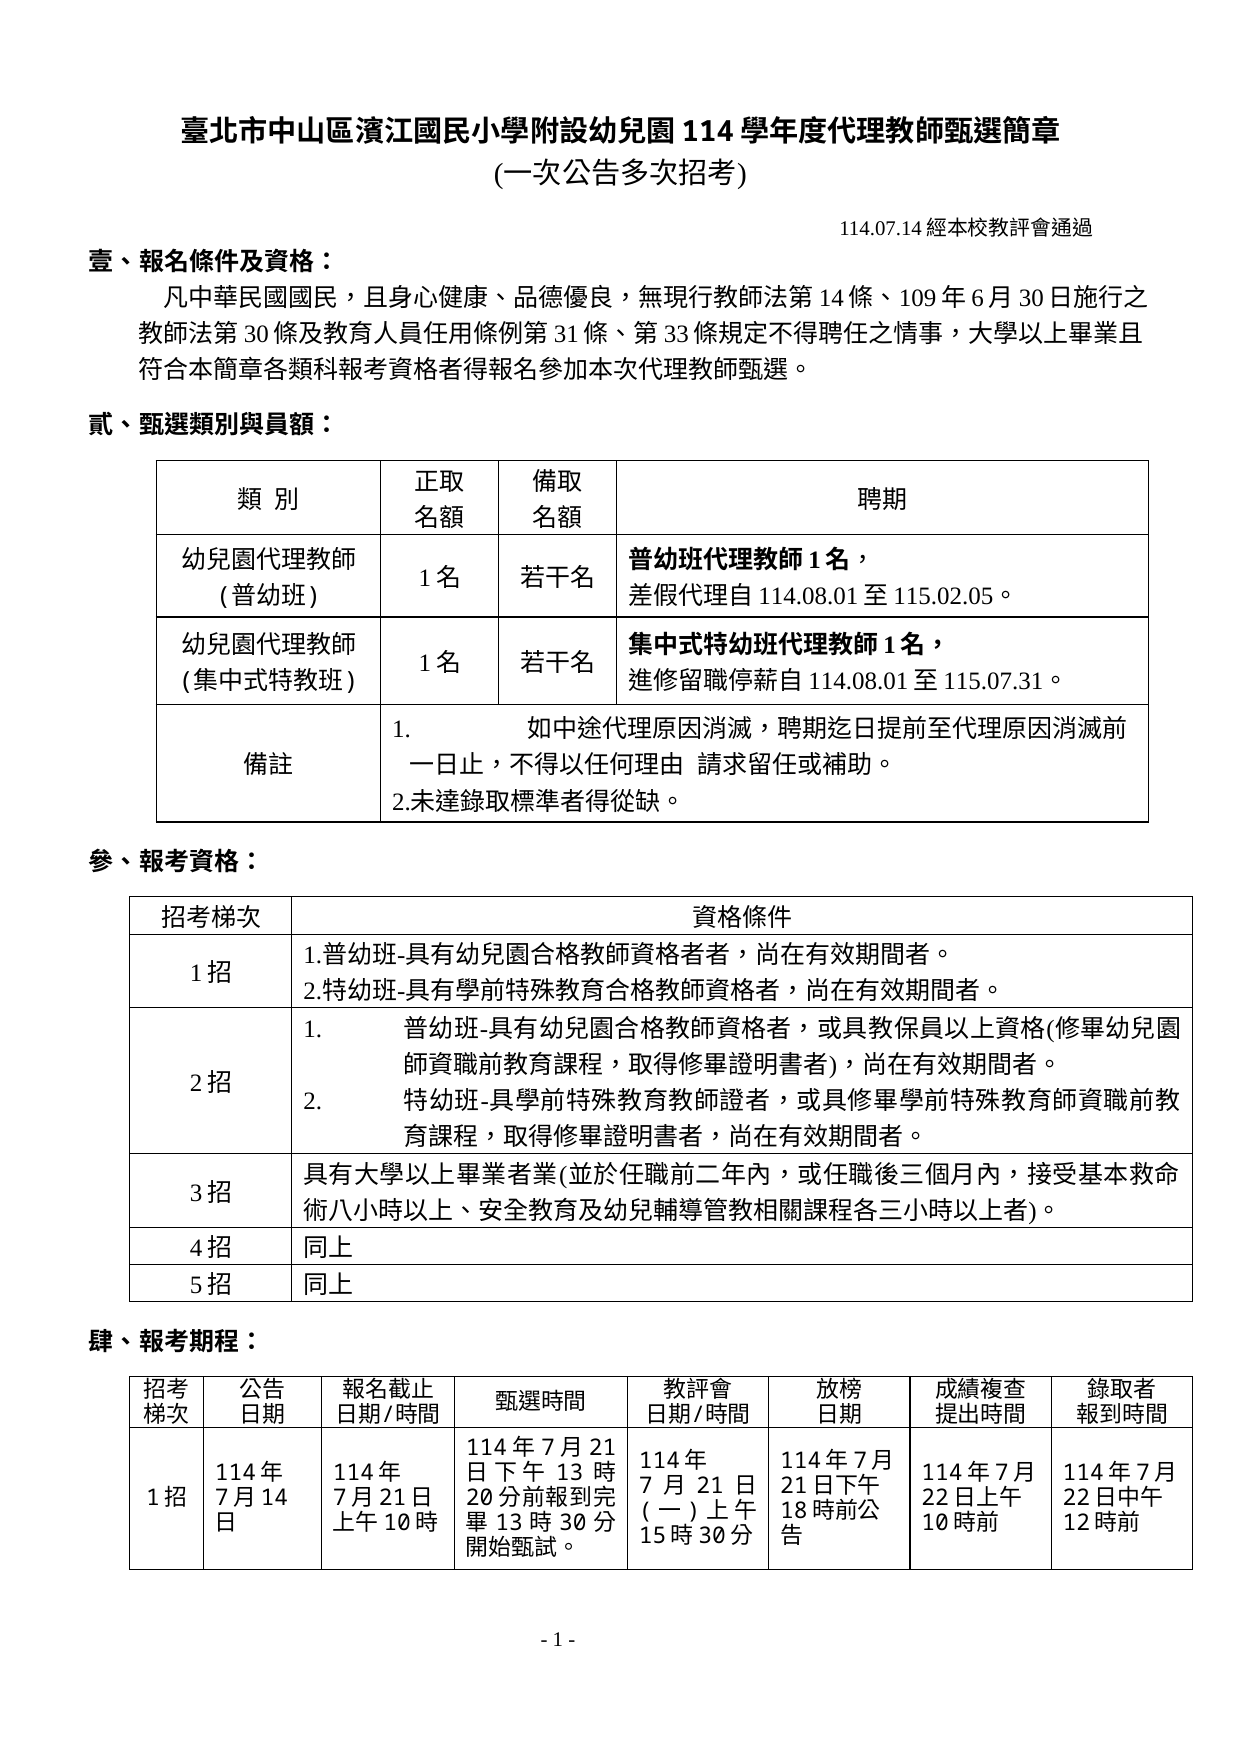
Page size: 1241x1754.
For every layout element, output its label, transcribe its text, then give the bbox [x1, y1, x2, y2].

table_header 招考梯次 [130, 1377, 203, 1427]
list 報名條件及資格： [89, 241, 1152, 277]
table_cell 如中途代理原因消滅，聘期迄日提前至代理原因消滅前一日止，不得以任何理由 請求留任或補助。 2.未達錄取標準者得從缺。 [381, 705, 1148, 821]
table_cell 1招 [130, 935, 291, 1007]
table_header 正取 名額 [381, 461, 498, 533]
table_cell 2招 [130, 1008, 291, 1153]
table_cell 1招 [130, 1428, 203, 1569]
text 臺北市中山區濱江國民小學附設幼兒園114學年度代理教師甄選簡章 [89, 108, 1152, 150]
table_cell 114年 7月21日(一)上午15時30分 [628, 1428, 768, 1569]
table_cell 114年 7月14日 [204, 1428, 321, 1569]
table_header 類 別 [157, 461, 380, 533]
table_cell 114年7月21日下午13時20分前報到完畢13時30分開始甄試。 [455, 1428, 627, 1569]
table_cell 若干名 [499, 618, 616, 703]
text 114.07.14經本校教評會通過 [89, 211, 1152, 241]
table_cell 普幼班代理教師1名， 差假代理自114.08.01至115.02.05。 [617, 535, 1148, 616]
table_cell 集中式特幼班代理教師1名， 進修留職停薪自114.08.01至115.07.31。 [617, 618, 1148, 703]
table_cell 4招 [130, 1228, 291, 1264]
table_cell 同上 [292, 1228, 1192, 1264]
table_header 教評會 日期/時間 [628, 1377, 768, 1427]
table_cell 1名 [381, 618, 498, 703]
table_cell 普幼班-具有幼兒園合格教師資格者，或具教保員以上資格(修畢幼兒園師資職前教育課程，取得修畢證明書者)，尚在有效期間者。 特幼班-具學前特殊教育教師證者，或具修畢學前特殊教育師資職前教育課程，取得修畢證明書者，尚在有效期間者。 [292, 1008, 1192, 1153]
table_header 放榜 日期 [769, 1377, 909, 1427]
table_header 成績複查 提出時間 [911, 1377, 1051, 1427]
list 甄選類別與員額： [89, 405, 1152, 441]
table_cell 幼兒園代理教師 (普幼班) [157, 535, 380, 616]
list 報考期程： [89, 1321, 1152, 1357]
table_cell 5招 [130, 1265, 291, 1301]
table_header 甄選時間 [455, 1377, 627, 1427]
table_header 聘期 [617, 461, 1148, 533]
table_cell 3招 [130, 1154, 291, 1227]
text 凡中華民國國民，且身心健康、品德優良，無現行教師法第14條、109年6月30日施行之教師法第30條及教育人員任用條例第31條、第33條規定不得聘任之情事，大學以上畢業且符合本簡章各類科報考資格者得報名參加本次代理教師甄選。 [139, 277, 1152, 386]
table_header 報名截止 日期/時間 [322, 1377, 454, 1427]
table_cell 114年7月22日中午12時前 [1052, 1428, 1192, 1569]
table_header 公告 日期 [204, 1377, 321, 1427]
table_header 招考梯次 [130, 897, 291, 933]
table_header 備取 名額 [499, 461, 616, 533]
table_cell 具有大學以上畢業者業(並於任職前二年內，或任職後三個月內，接受基本救命術八小時以上、安全教育及幼兒輔導管教相關課程各三小時以上者)。 [292, 1154, 1192, 1227]
table_cell 同上 [292, 1265, 1192, 1301]
list 報考資格： [89, 841, 1152, 877]
table_header 錄取者 報到時間 [1052, 1377, 1192, 1427]
table_cell 1名 [381, 535, 498, 616]
text (一次公告多次招考) [89, 150, 1152, 192]
table_cell 1.普幼班-具有幼兒園合格教師資格者者，尚在有效期間者。 2.特幼班-具有學前特殊教育合格教師資格者，尚在有效期間者。 [292, 935, 1192, 1007]
table_cell 若干名 [499, 535, 616, 616]
table_cell 幼兒園代理教師 (集中式特教班) [157, 618, 380, 703]
table_header 資格條件 [292, 897, 1192, 933]
table_cell 114年7月22日上午10時前 [911, 1428, 1051, 1569]
table_cell 114年 7月21日上午10時 [322, 1428, 454, 1569]
table_cell 114年7月21日下午18時前公告 [769, 1428, 909, 1569]
table_cell 備註 [157, 705, 380, 821]
